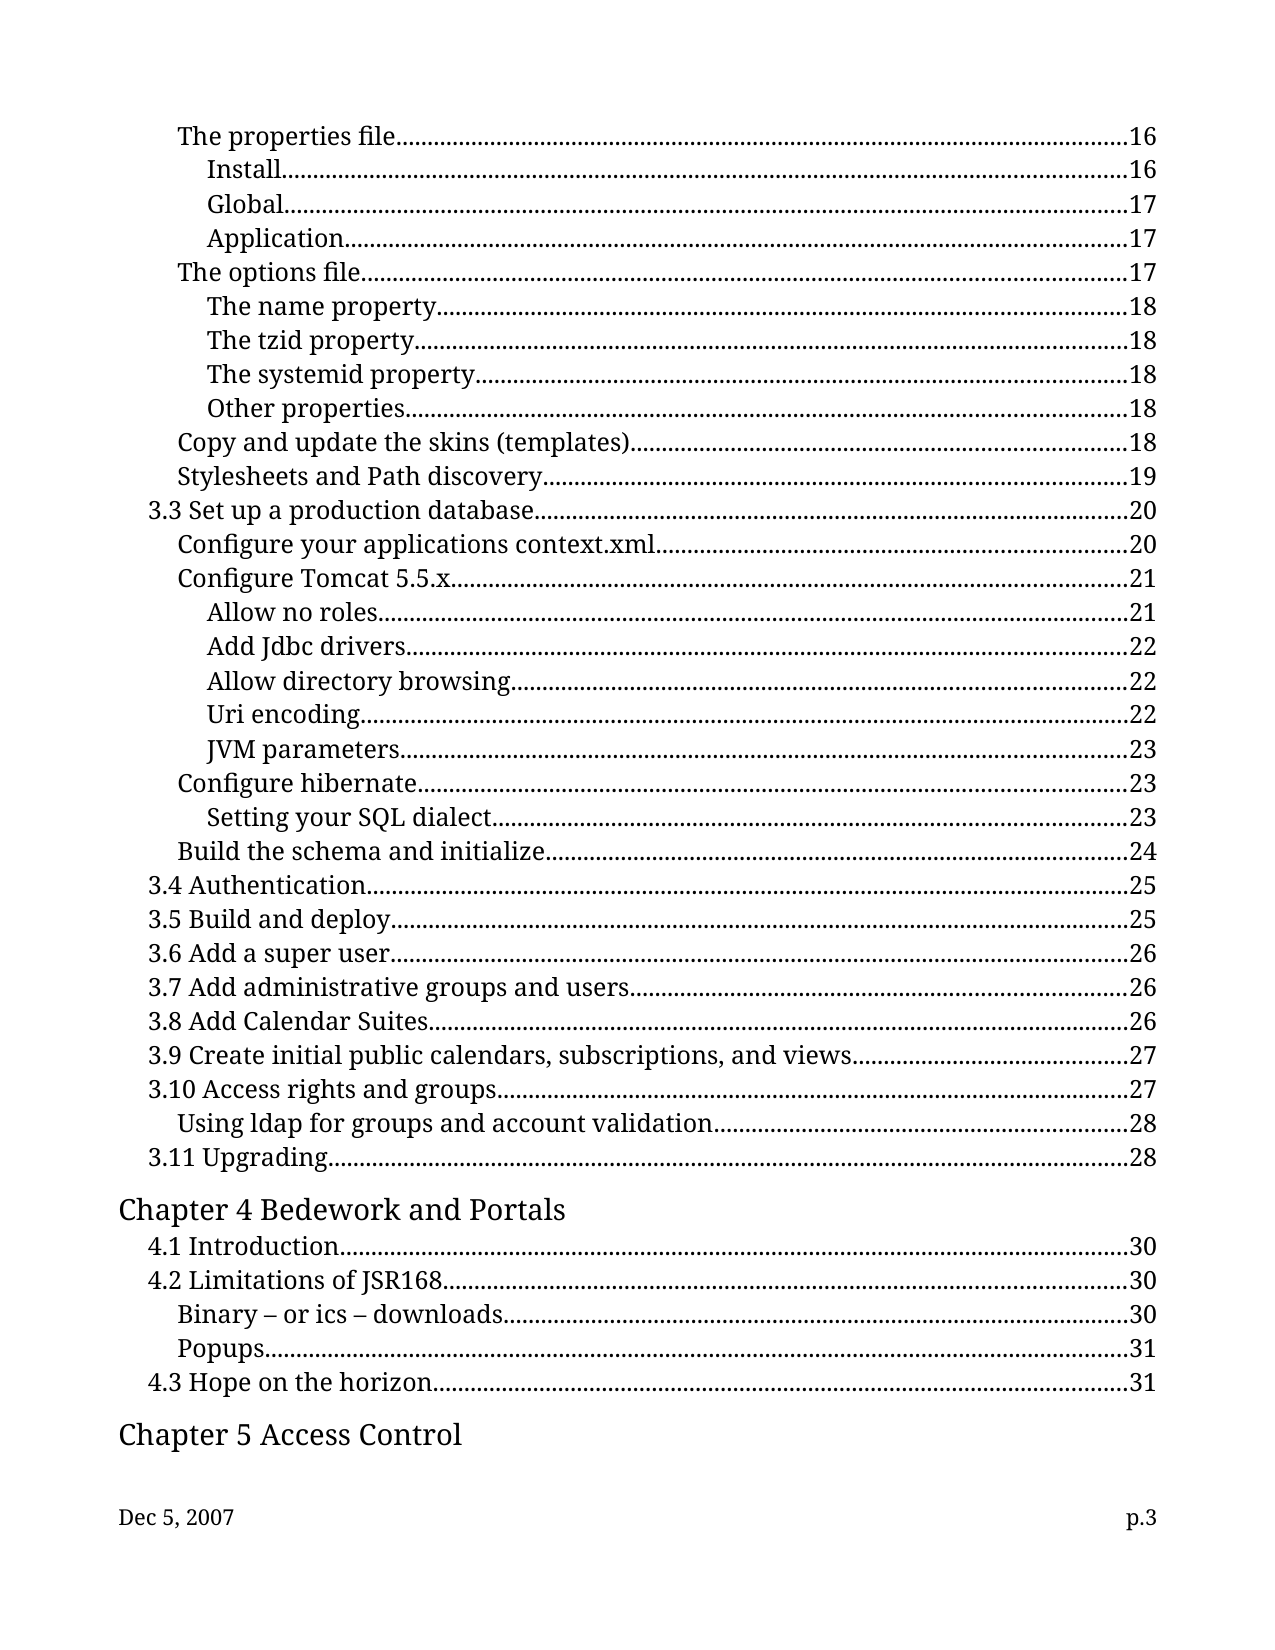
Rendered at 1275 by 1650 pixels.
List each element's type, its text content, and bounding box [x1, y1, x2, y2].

text 3.6 Add a super user 26 [148, 936, 1157, 970]
text 3.7 Add administrative groups and users 26 [148, 970, 1157, 1004]
text 3.8 Add Calendar Suites 26 [148, 1004, 1157, 1038]
text Binary – or ics – downloads. 30 [177, 1297, 1157, 1331]
text Popups 31 [177, 1331, 1157, 1365]
text 3.5 Build and deploy 25 [148, 902, 1157, 936]
text 4.1 Introduction 30 [148, 1229, 1157, 1263]
text 3.11 Upgrading 28 [148, 1140, 1157, 1174]
text 3.10 Access rights and groups 27 [148, 1072, 1157, 1106]
text 3.9 Create initial public calendars, subscriptions, and views 27 [148, 1038, 1157, 1072]
text Other properties 18 [207, 391, 1157, 425]
text Uri encoding 22 [207, 697, 1157, 731]
text 3.4 Authentication 25 [148, 867, 1157, 902]
text Stylesheets and Path discovery 19 [177, 459, 1157, 493]
text Allow directory browsing 22 [207, 663, 1157, 697]
text Configure hibernate 23 [177, 765, 1157, 799]
text Global 17 [207, 186, 1157, 220]
text 4.3 Hope on the horizon 31 [148, 1365, 1157, 1399]
text The options file. 17 [177, 254, 1157, 288]
text The systemid property 18 [207, 357, 1157, 391]
text Chapter 4 Bedework and Portals [118, 1189, 1157, 1229]
text Configure Tomcat 5.5.x 21 [177, 561, 1157, 595]
text Install 16 [207, 152, 1157, 186]
text The properties file. 16 [177, 118, 1157, 152]
text Using ldap for groups and account validation 28 [177, 1106, 1157, 1140]
text Configure your applications context.xml 20 [177, 527, 1157, 561]
text Copy and update the skins (templates) 18 [177, 425, 1157, 459]
text The name property 18 [207, 288, 1157, 322]
text Application 17 [207, 220, 1157, 254]
text JVM parameters 23 [207, 731, 1157, 765]
text Build the schema and initialize 24 [177, 833, 1157, 867]
text 4.2 Limitations of JSR168 30 [148, 1263, 1157, 1297]
text Setting your SQL dialect 23 [207, 799, 1157, 833]
text The tzid property 18 [207, 322, 1157, 357]
text Allow no roles 21 [207, 595, 1157, 629]
text Add Jdbc drivers 22 [207, 629, 1157, 663]
text Chapter 5 Access Control [118, 1414, 1157, 1454]
text 3.3 Set up a production database 20 [148, 493, 1157, 527]
